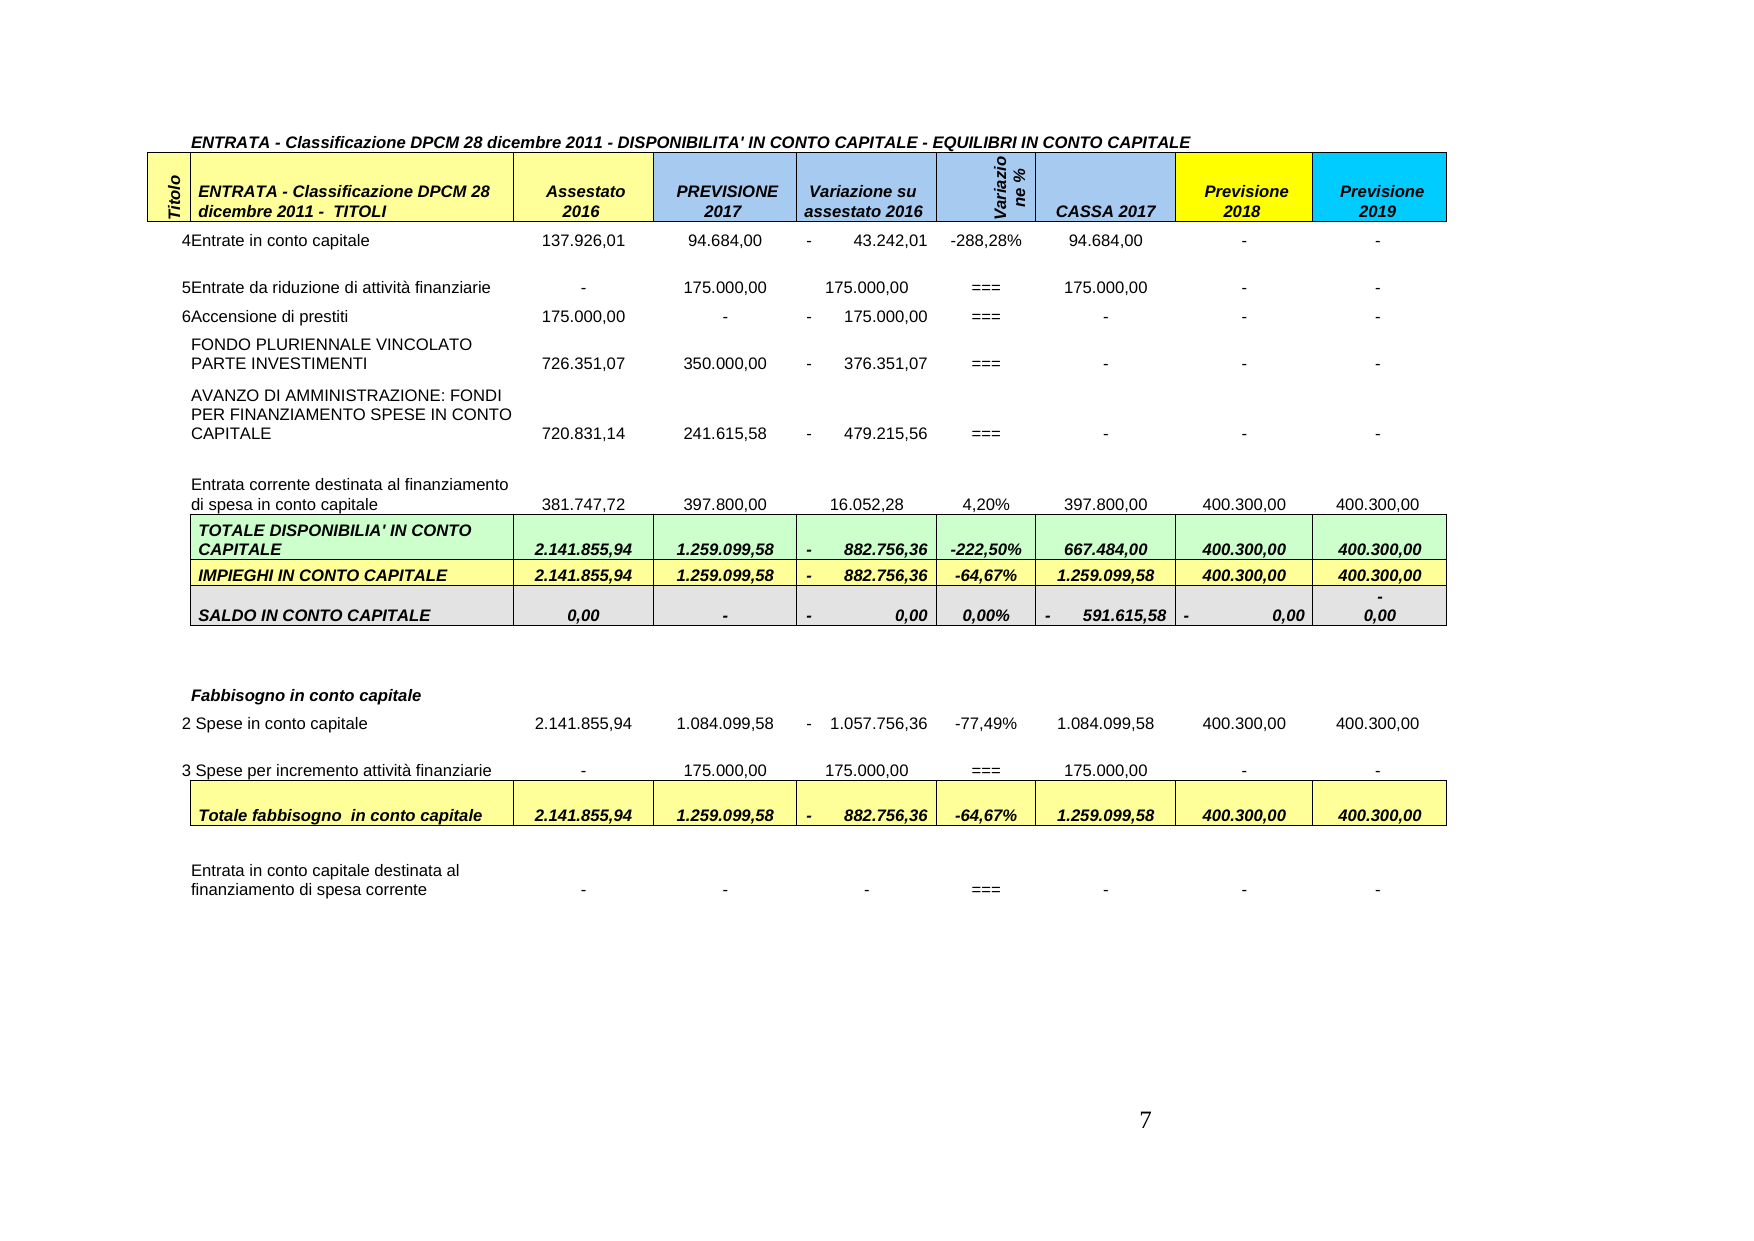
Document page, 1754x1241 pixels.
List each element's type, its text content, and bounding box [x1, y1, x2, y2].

table_cell Entrate da riduzione di attività finanziarie [191, 250, 513, 297]
table_cell 397.800,00 [1036, 443, 1175, 513]
table_cell Titolo [148, 153, 190, 221]
table_cell [1036, 651, 1175, 678]
table_cell [148, 585, 190, 625]
table_cell [1442, 705, 1447, 733]
table_cell - 591.615,58 [1036, 586, 1175, 625]
table_cell [191, 826, 513, 852]
table_cell [797, 678, 936, 704]
table_cell TOTALE DISPONIBILIA' IN CONTO CAPITALE [191, 515, 513, 559]
table_cell 175.000,00 [1036, 250, 1175, 297]
table_cell === [936, 733, 1036, 780]
table_cell - [1313, 222, 1442, 250]
table_cell [1175, 626, 1313, 651]
table_cell 0,00 [514, 586, 653, 625]
table_cell PREVISIONE 2017 [654, 153, 796, 221]
table_cell [1442, 250, 1447, 297]
table_cell 1.084.099,58 [1036, 705, 1175, 733]
table_cell [1442, 733, 1447, 780]
table_cell === [936, 373, 1036, 443]
table_cell 397.800,00 [653, 443, 797, 513]
table_cell 2.141.855,94 [514, 515, 653, 559]
table_cell - 1.057.756,36 [797, 705, 936, 733]
table_cell 2.141.855,94 [514, 560, 653, 585]
table_cell 6 [148, 297, 191, 326]
table_cell [1442, 373, 1447, 443]
table_cell [148, 852, 191, 899]
table_cell - 882.756,36 [797, 515, 936, 559]
table_cell 400.300,00 [1313, 781, 1446, 825]
table_cell [1442, 826, 1447, 852]
table_cell - [1313, 297, 1442, 326]
table_cell Previsione 2019 [1313, 153, 1446, 221]
table_cell - [653, 297, 797, 326]
table_cell [1442, 678, 1447, 704]
table_cell AVANZO DI AMMINISTRAZIONE: FONDI PER FINANZIAMENTO SPESE IN CONTO CAPITALE [191, 373, 513, 443]
table_cell [148, 780, 190, 825]
table_cell - [1175, 297, 1313, 326]
table_cell 3 [148, 733, 191, 780]
table_cell 175.000,00 [797, 733, 936, 780]
table_cell [1313, 678, 1442, 704]
table_cell 1.259.099,58 [654, 781, 796, 825]
table_cell 16.052,28 [797, 443, 936, 513]
table_cell - [654, 586, 796, 625]
table_cell [148, 443, 191, 513]
table_header [1313, 125, 1442, 152]
table_cell - [1036, 373, 1175, 443]
table_cell 175.000,00 [513, 297, 653, 326]
table_cell 400.300,00 [1176, 515, 1312, 559]
table_cell 175.000,00 [1036, 733, 1175, 780]
table_cell 400.300,00 [1313, 443, 1442, 513]
table_cell [797, 626, 936, 651]
table_cell [148, 651, 191, 678]
table_cell - [1313, 250, 1442, 297]
table_cell 175.000,00 [653, 733, 797, 780]
table_cell === [936, 326, 1036, 373]
table_cell [1442, 852, 1447, 899]
table_cell [936, 651, 1036, 678]
table_cell === [936, 852, 1036, 899]
table_cell - [1036, 326, 1175, 373]
table_cell Entrata corrente destinata al finanziamento di spesa in conto capitale [191, 443, 513, 513]
table_cell [1442, 222, 1447, 250]
table_cell - [1175, 733, 1313, 780]
table_cell -77,49% [936, 705, 1036, 733]
table_cell Entrate in conto capitale [191, 222, 513, 250]
table_cell - [653, 852, 797, 899]
table_cell - [1175, 222, 1313, 250]
table_cell 1.259.099,58 [1036, 781, 1175, 825]
table_cell - 43.242,01 [797, 222, 936, 250]
table_cell CASSA 2017 [1036, 153, 1175, 221]
table_cell - 175.000,00 [797, 297, 936, 326]
table_cell [148, 825, 191, 852]
table_cell [653, 651, 797, 678]
table_cell [936, 826, 1036, 852]
table_cell [513, 826, 653, 852]
table_cell [1036, 626, 1175, 651]
table_cell [936, 626, 1036, 651]
table_cell - 376.351,07 [797, 326, 936, 373]
table_cell - [1175, 852, 1313, 899]
table_cell 720.831,14 [513, 373, 653, 443]
table_cell 4,20% [936, 443, 1036, 513]
table_cell - [1313, 326, 1442, 373]
table_cell Variazione su assestato 2016 [797, 153, 936, 221]
table_cell [797, 826, 936, 852]
table_cell [148, 514, 190, 559]
table_cell SALDO IN CONTO CAPITALE [191, 586, 513, 625]
table_cell [1442, 326, 1447, 373]
table_cell 1.259.099,58 [1036, 560, 1175, 585]
table_cell 1.259.099,58 [654, 515, 796, 559]
table_cell 350.000,00 [653, 326, 797, 373]
table_cell - [1175, 250, 1313, 297]
table_cell -64,67% [937, 781, 1035, 825]
table_cell - [1036, 297, 1175, 326]
table_cell 400.300,00 [1313, 705, 1442, 733]
table_cell 241.615,58 [653, 373, 797, 443]
table_cell [513, 678, 653, 704]
table_cell [1175, 678, 1313, 704]
table_cell 400.300,00 [1176, 781, 1312, 825]
table_cell 2 [148, 705, 191, 733]
table_cell 400.300,00 [1313, 560, 1446, 585]
table_cell [191, 651, 513, 678]
table_cell [1442, 443, 1447, 513]
table_cell 4 [148, 222, 191, 250]
table_cell - [1313, 373, 1442, 443]
table_cell Spese in conto capitale [191, 705, 513, 733]
table_cell [936, 678, 1036, 704]
table_cell [1036, 826, 1175, 852]
table_cell [653, 826, 797, 852]
table_cell [653, 626, 797, 651]
table_cell - [1175, 373, 1313, 443]
table_cell [1313, 651, 1442, 678]
table_cell [1036, 678, 1175, 704]
table_cell [1442, 626, 1447, 651]
table_header ENTRATA - Classificazione DPCM 28 dicembre 2011 - DISPONIBILITA' IN CONTO CAPITALE - EQUILIBRI IN CONTO CAPITALE [191, 125, 1313, 152]
table_cell [148, 326, 191, 373]
table_cell Accensione di prestiti [191, 297, 513, 326]
table_cell === [936, 250, 1036, 297]
table_cell - 0,00 [1313, 586, 1446, 625]
table_cell [653, 678, 797, 704]
table_cell 726.351,07 [513, 326, 653, 373]
table_header [1442, 125, 1447, 152]
table_cell Totale fabbisogno in conto capitale [191, 781, 513, 825]
table_cell [1442, 297, 1447, 326]
table_cell - [1036, 852, 1175, 899]
table_cell Assestato 2016 [514, 153, 653, 221]
table_cell IMPIEGHI IN CONTO CAPITALE [191, 560, 513, 585]
table_cell -64,67% [937, 560, 1035, 585]
table_cell - [513, 733, 653, 780]
table_cell - 882.756,36 [797, 781, 936, 825]
table_cell - [797, 852, 936, 899]
table_cell - [1313, 733, 1442, 780]
table_cell FONDO PLURIENNALE VINCOLATO PARTE INVESTIMENTI [191, 326, 513, 373]
table_cell Previsione 2018 [1176, 153, 1312, 221]
table_cell [797, 651, 936, 678]
table_cell 137.926,01 [513, 222, 653, 250]
table_cell ENTRATA - Classificazione DPCM 28 dicembre 2011 - TITOLI [191, 153, 513, 221]
table_cell [148, 678, 191, 704]
table_cell 381.747,72 [513, 443, 653, 513]
table_cell - 0,00 [1176, 586, 1312, 625]
table_cell [191, 626, 513, 651]
table_cell 400.300,00 [1176, 560, 1312, 585]
table_cell 175.000,00 [653, 250, 797, 297]
table_cell - [1313, 852, 1442, 899]
table_cell -288,28% [936, 222, 1036, 250]
table_cell [1442, 651, 1447, 678]
table_cell - 0,00 [797, 586, 936, 625]
table_cell 5 [148, 250, 191, 297]
table_header [148, 125, 191, 152]
table_cell [1175, 826, 1313, 852]
table_cell 667.484,00 [1036, 515, 1175, 559]
table_cell 94.684,00 [1036, 222, 1175, 250]
table_cell 1.259.099,58 [654, 560, 796, 585]
table_cell Variazione % [937, 153, 1035, 221]
table_cell 400.300,00 [1175, 705, 1313, 733]
table_cell [1313, 826, 1442, 852]
table_cell - 479.215,56 [797, 373, 936, 443]
table_cell [513, 626, 653, 651]
table_cell 94.684,00 [653, 222, 797, 250]
table_cell - [513, 250, 653, 297]
table_cell - [1175, 326, 1313, 373]
table_cell [148, 625, 191, 651]
table_cell Spese per incremento attività finanziarie [191, 733, 513, 780]
table_cell [148, 559, 190, 585]
table_cell 400.300,00 [1313, 515, 1446, 559]
table_cell Entrata in conto capitale destinata al finanziamento di spesa corrente [191, 852, 513, 899]
table_cell [513, 651, 653, 678]
table_cell - 882.756,36 [797, 560, 936, 585]
table_cell 2.141.855,94 [513, 705, 653, 733]
table_cell -222,50% [937, 515, 1035, 559]
table_cell 400.300,00 [1175, 443, 1313, 513]
table_cell [1175, 651, 1313, 678]
table_cell 175.000,00 [797, 250, 936, 297]
table_cell Fabbisogno in conto capitale [191, 678, 513, 704]
table_cell [148, 373, 191, 443]
table_cell 1.084.099,58 [653, 705, 797, 733]
table_cell - [513, 852, 653, 899]
table_cell 2.141.855,94 [514, 781, 653, 825]
table_cell [1313, 626, 1442, 651]
table_cell 0,00% [937, 586, 1035, 625]
table_cell === [936, 297, 1036, 326]
